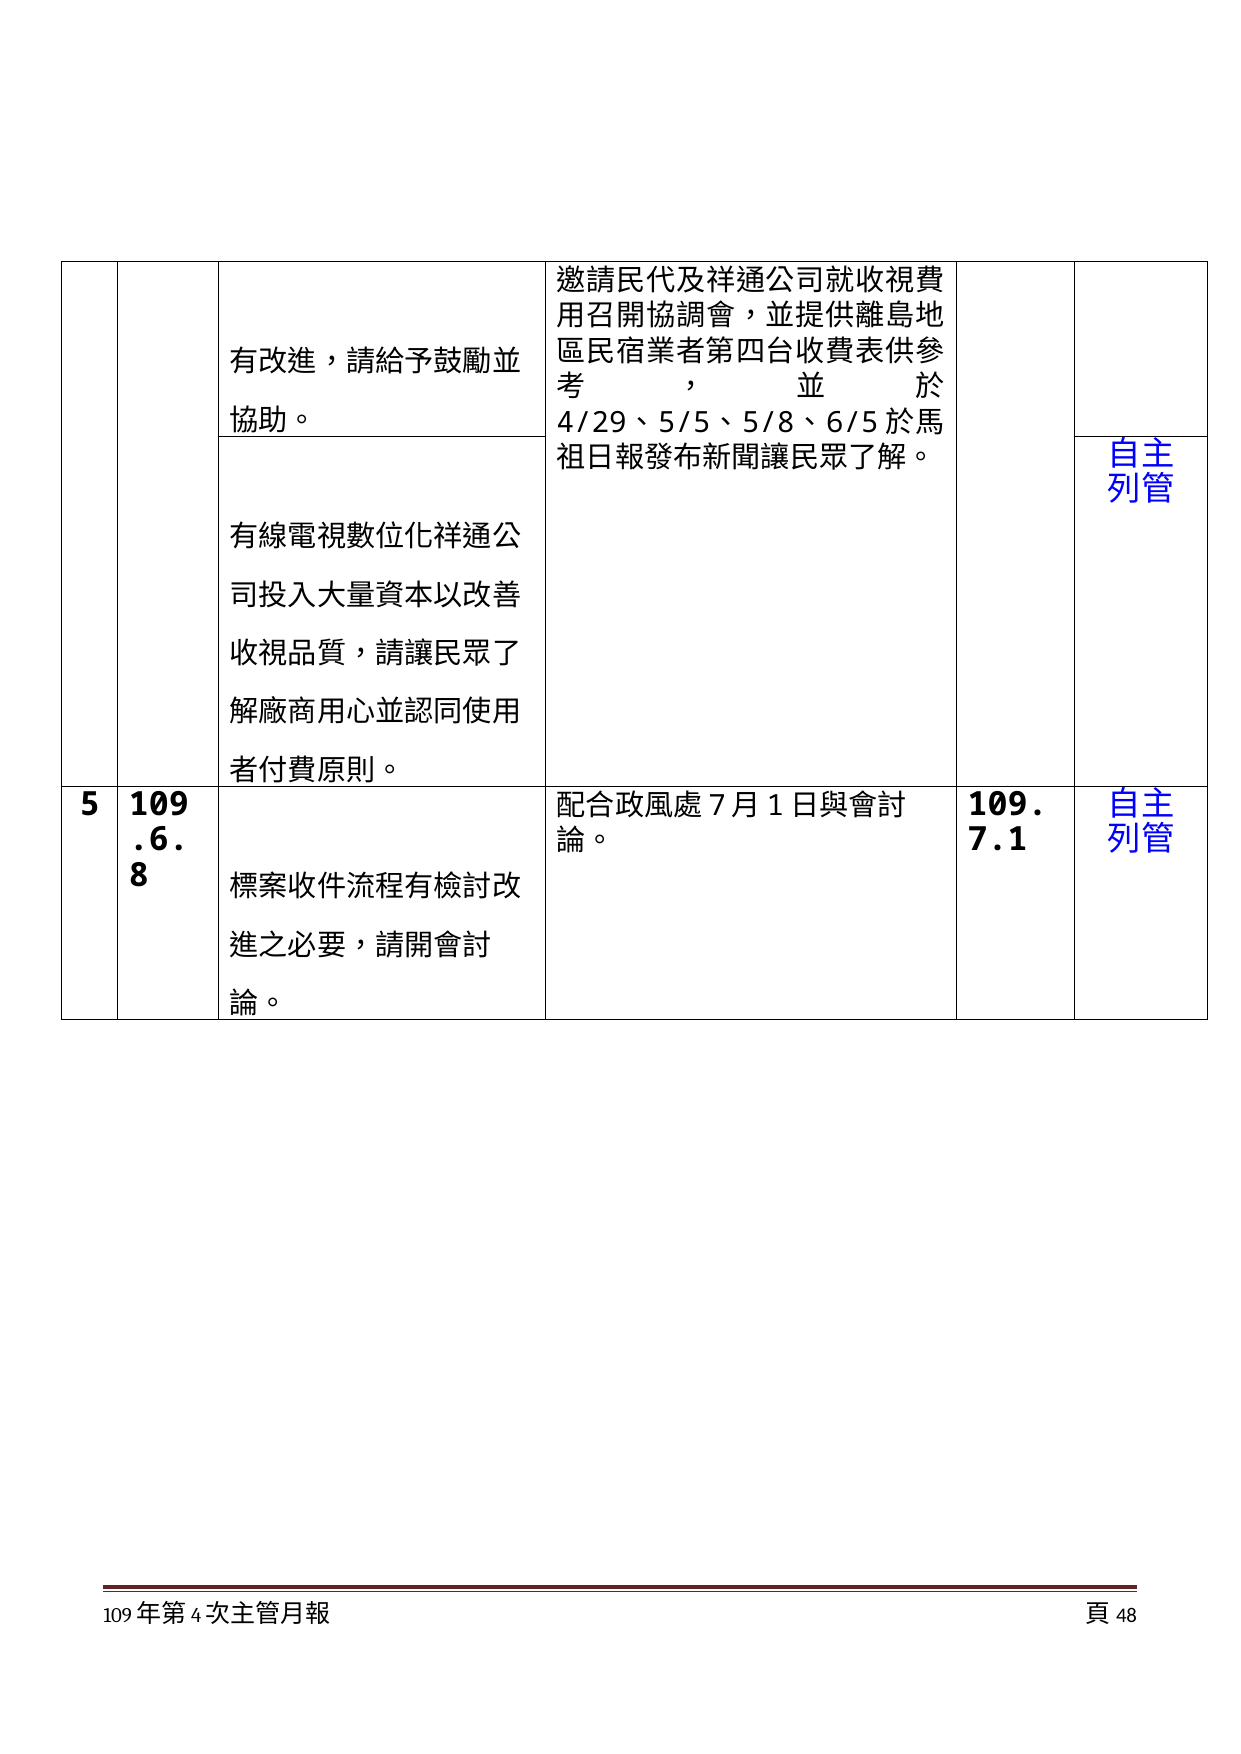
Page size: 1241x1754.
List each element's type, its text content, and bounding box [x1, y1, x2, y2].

table_cell 標案收件流程有檢討改進之必要，請開會討論。 [219, 787, 545, 1019]
table_cell 自主 列管 [1075, 437, 1207, 786]
table_cell 109.6.8 [118, 787, 218, 1019]
table_cell 自主 列管 [1075, 787, 1207, 1019]
table_cell 配合政風處7月1日與會討論。 [546, 787, 956, 1019]
table_cell 邀請民代及祥通公司就收視費用召開協調會，並提供離島地區民宿業者第四台收費表供參考，並於4/29、5/5、5/8、6/5於馬祖日報發布新聞讓民眾了解。 [546, 262, 956, 786]
table_cell [1075, 262, 1207, 436]
table_cell [62, 262, 117, 786]
table_cell [957, 262, 1074, 786]
table_cell 有改進，請給予鼓勵並協助。 [219, 262, 545, 436]
table_cell 5 [62, 787, 117, 1019]
table_cell 有線電視數位化祥通公司投入大量資本以改善收視品質，請讓民眾了解廠商用心並認同使用者付費原則。 [219, 437, 545, 786]
table_cell [118, 262, 218, 786]
table_cell 109. 7.1 [957, 787, 1074, 1019]
